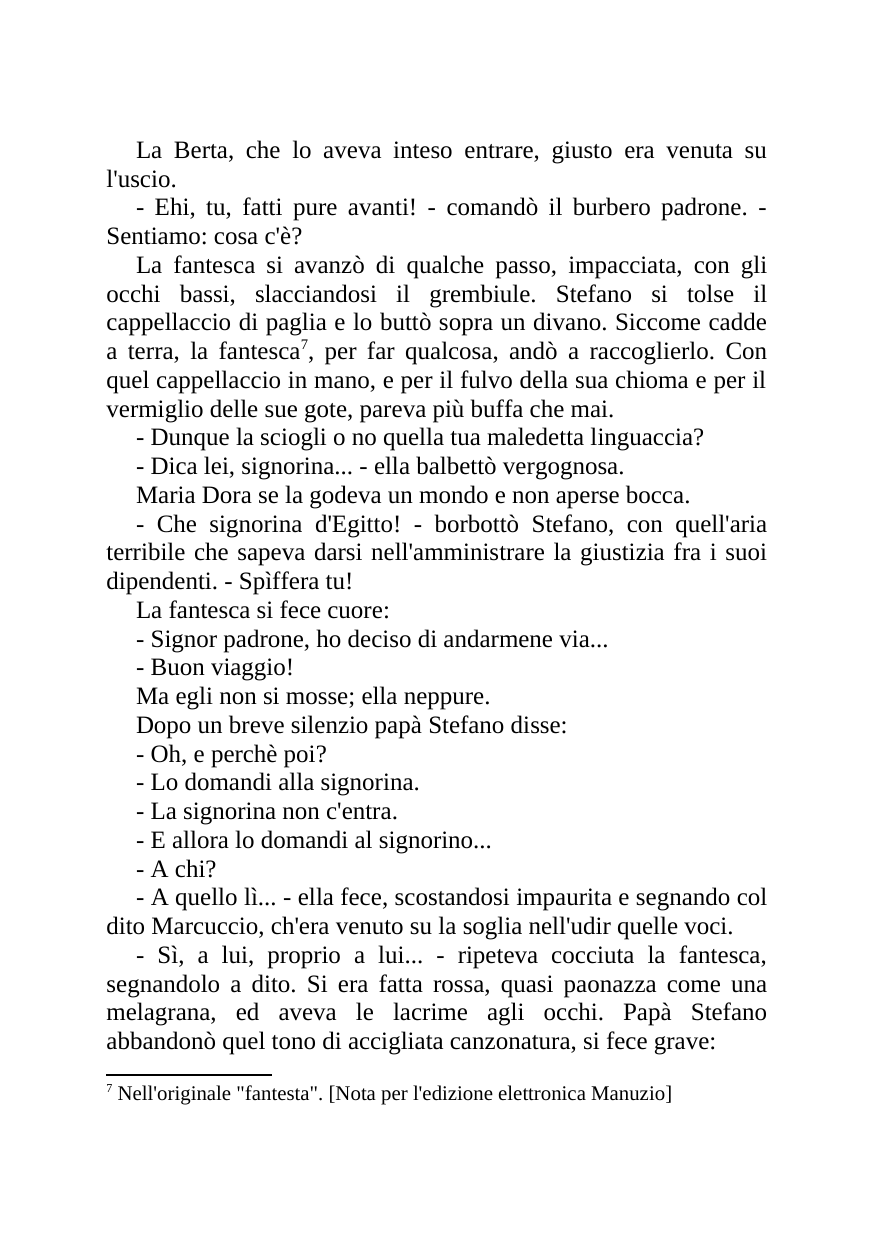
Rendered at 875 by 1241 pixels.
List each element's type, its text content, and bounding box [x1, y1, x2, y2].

text - Ehi, tu, fatti pure avanti! - comandò il burbero padrone. - Sentiamo: cosa c'è? [106, 192, 768, 250]
text - Dica lei, signorina... - ella balbettò vergognosa. [106, 451, 768, 480]
text - A quello lì... - ella fece, scostandosi impaurita e segnando col dito Marcuccio, ch'era venuto su la soglia nell'udir quelle voci. [106, 882, 768, 940]
text - La signorina non c'entra. [106, 796, 768, 825]
text Nell'originale "fantesta". [Nota per l'edizione elettronica Manuzio] [106, 1081, 768, 1105]
text La fantesca si fece cuore: [106, 595, 768, 624]
text - Oh, e perchè poi? [106, 739, 768, 767]
text - Lo domandi alla signorina. [106, 767, 768, 796]
text - Buon viaggio! [106, 652, 768, 681]
text Dopo un breve silenzio papà Stefano disse: [106, 710, 768, 739]
text - Che signorina d'Egitto! - borbottò Stefano, con quell'aria terribile che sapeva darsi nell'amministrare la giustizia fra i suoi dipendenti. - Spìffera tu! [106, 509, 768, 595]
text - A chi? [106, 854, 768, 882]
text - Signor padrone, ho deciso di andarmene via... [106, 624, 768, 652]
text - Dunque la sciogli o no quella tua maledetta linguaccia? [106, 422, 768, 451]
text - E allora lo domandi al signorino... [106, 825, 768, 854]
text La fantesca si avanzò di qualche passo, impacciata, con gli occhi bassi, slacciandosi il grembiule. Stefano si tolse il cappellaccio di paglia e lo buttò sopra un divano. Siccome cadde a terra, la fantesca, per far qualcosa, andò a raccoglierlo. Con quel cappellaccio in mano, e per il fulvo della sua chioma e per il vermiglio delle sue gote, pareva più buffa che mai. [106, 250, 768, 422]
text - Sì, a lui, proprio a lui... - ripeteva cocciuta la fantesca, segnandolo a dito. Si era fatta rossa, quasi paonazza come una melagrana, ed aveva le lacrime agli occhi. Papà Stefano abbandonò quel tono di accigliata canzonatura, si fece grave: [106, 940, 768, 1055]
text La Berta, che lo aveva inteso entrare, giusto era venuta su l'uscio. [106, 135, 768, 192]
text Ma egli non si mosse; ella neppure. [106, 681, 768, 710]
text Maria Dora se la godeva un mondo e non aperse bocca. [106, 480, 768, 509]
